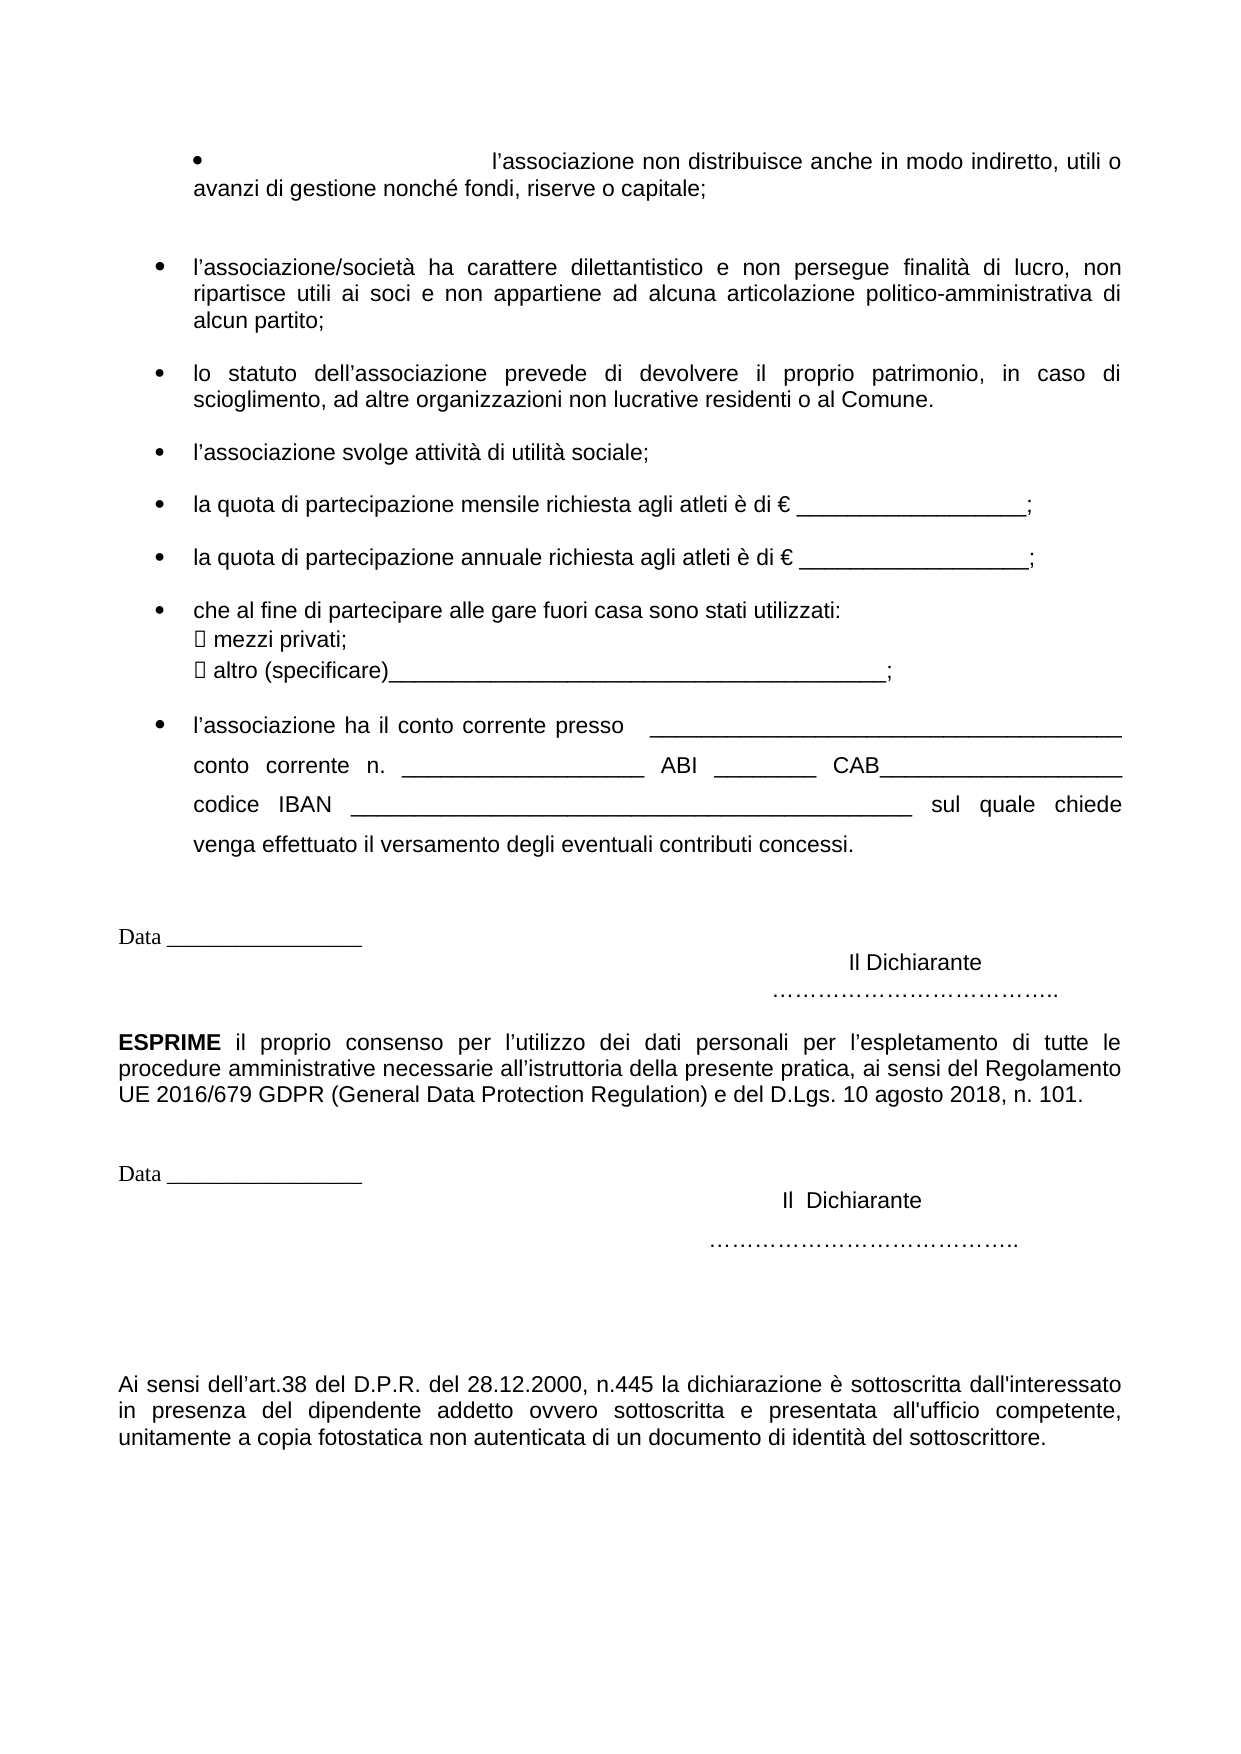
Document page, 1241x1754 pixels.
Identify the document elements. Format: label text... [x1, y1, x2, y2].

list che al fine di partecipare alle gare fuori casa sono stati utilizzati: [156, 597, 1122, 623]
text ………………………………….. [118, 1226, 1122, 1252]
text ……………………………….. [708, 976, 1122, 1002]
list l’associazione non distribuisce anche in modo indiretto, utili o avanzi di gestione nonché fondi, riserve o capitale; [193, 148, 1122, 201]
text Il Dichiarante [708, 1187, 1122, 1213]
text Ai sensi dell’art.38 del D.P.R. del 28.12.2000, n.445 la dichiarazione è sottoscritta dall'interessato in presenza del dipendente addetto ovvero sottoscritta e presentata all'ufficio competente, unitamente a copia fotostatica non autenticata di un documento di identità del sottoscrittore. [118, 1371, 1122, 1450]
list l’associazione ha il conto corrente presso _____________________________________ conto corrente n. ___________________ ABI ________ CAB___________________ codice IBAN ____________________________________________ sul quale chiede venga effettuato il versamento degli eventuali contributi concessi. [156, 712, 1122, 857]
list la quota di partecipazione annuale richiesta agli atleti è di € __________________; [156, 544, 1122, 570]
list l’associazione/società ha carattere dilettantistico e non persegue finalità di lucro, non ripartisce utili ai soci e non appartiene ad alcuna articolazione politico-amministrativa di alcun partito; [156, 253, 1122, 333]
list lo statuto dell’associazione prevede di devolvere il proprio patrimonio, in caso di scioglimento, ad altre organizzazioni non lucrative residenti o al Comune. [156, 359, 1122, 412]
text ESPRIME il proprio consenso per l’utilizzo dei dati personali per l’espletamento di tutte le procedure amministrative necessarie all’istruttoria della presente pratica, ai sensi del Regolamento UE 2016/679 GDPR (General Data Protection Regulation) e del D.Lgs. 10 agosto 2018, n. 101. [118, 1028, 1122, 1107]
text  altro (specificare)_______________________________________; [193, 654, 1122, 686]
list la quota di partecipazione mensile richiesta agli atleti è di € __________________; [156, 491, 1122, 518]
text Data _________________ [118, 923, 1122, 949]
text Data _________________ [118, 1160, 1122, 1187]
text  mezzi privati; [193, 623, 1122, 654]
list l’associazione svolge attività di utilità sociale; [156, 438, 1122, 465]
text Il Dichiarante [708, 949, 1122, 976]
